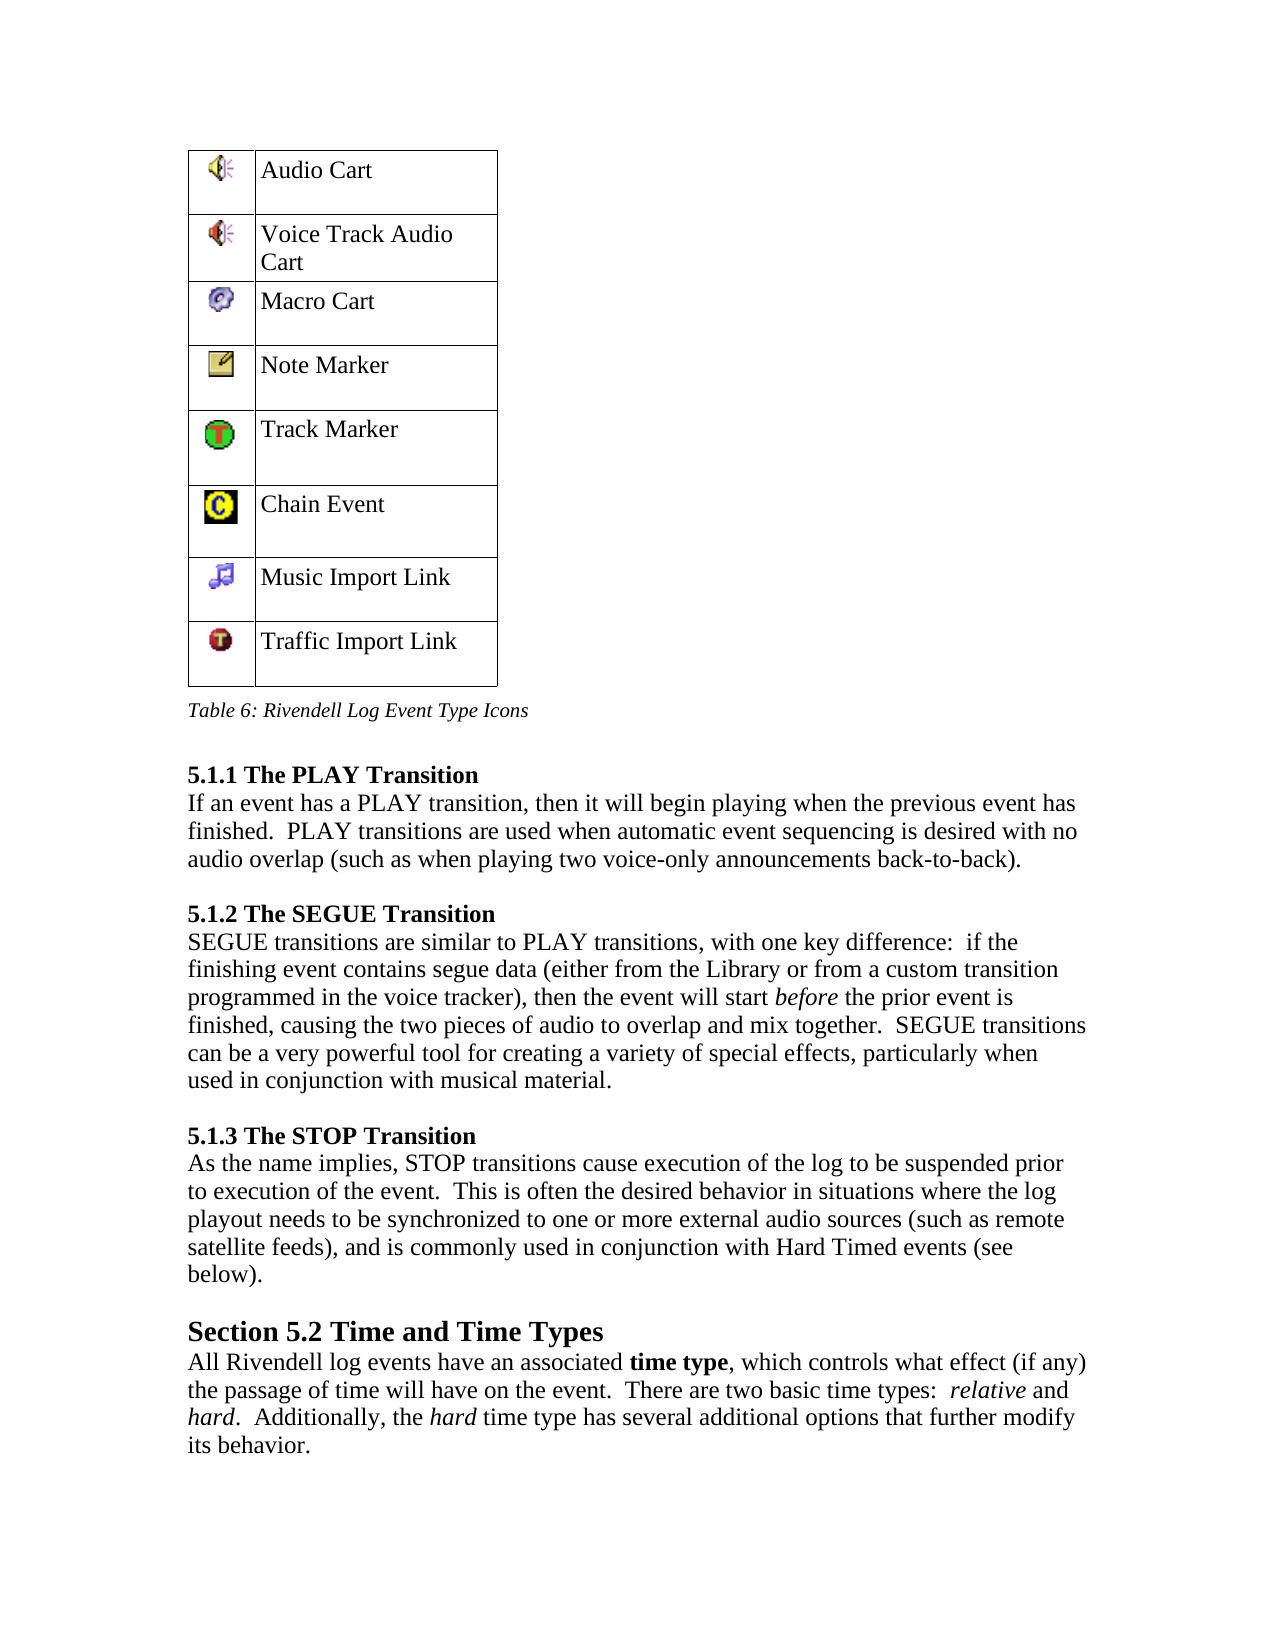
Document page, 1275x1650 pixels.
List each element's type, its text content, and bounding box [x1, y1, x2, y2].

table_cell [189, 622, 254, 627]
table_cell Music Import Link [256, 558, 497, 621]
picture [208, 627, 234, 653]
picture [208, 220, 234, 246]
table_header [189, 151, 254, 214]
table_cell [189, 486, 254, 557]
table_cell Voice Track Audio Cart [256, 215, 497, 281]
text Section 5.2 Time and Time Types [187, 1316, 1087, 1348]
table_cell [189, 346, 254, 410]
text As the name implies, STOP transitions cause execution of the log to be suspended prior to execution of the event. This is often the desired behavior in situations where the log playout needs to be synchronized to one or more external audio sources (such as remote satellite feeds), and is commonly used in conjunction with Hard Timed events (see below). [187, 1149, 1087, 1288]
table_cell Traffic Import Link [256, 622, 497, 686]
table_cell [189, 411, 254, 485]
table_cell [189, 653, 254, 686]
table_cell Chain Event [256, 486, 497, 557]
text Table 6: Rivendell Log Event Type Icons [187, 698, 1087, 721]
table_header Audio Cart [256, 151, 497, 214]
picture [205, 420, 237, 452]
table_cell [189, 628, 208, 652]
text SEGUE transitions are similar to PLAY transitions, with one key difference: if the finishing event contains segue data (either from the Library or from a custom transition programmed in the voice tracker), then the event will start before the prior event is finished, causing the two pieces of audio to overlap and mix together. SEGUE transitions can be a very powerful tool for creating a variety of special effects, particularly when used in conjunction with musical material. [187, 928, 1087, 1094]
picture [208, 287, 234, 312]
text 5.1.2 The SEGUE Transition [187, 900, 1087, 928]
table_cell [189, 558, 254, 621]
text If an event has a PLAY transition, then it will begin playing when the previous event has finished. PLAY transitions are used when automatic event sequencing is desired with no audio overlap (such as when playing two voice-only announcements back-to-back). [187, 789, 1087, 872]
picture [208, 351, 234, 377]
table_cell [189, 215, 254, 281]
picture [208, 155, 234, 181]
picture [208, 563, 234, 589]
text 5.1.3 The STOP Transition [187, 1122, 1087, 1149]
table_cell Macro Cart [256, 282, 497, 345]
table_cell [234, 628, 254, 652]
text All Rivendell log events have an associated time type, which controls what effect (if any) the passage of time will have on the event. There are two basic time types: relative and hard. Additionally, the hard time type has several additional options that further modify its behavior. [187, 1348, 1087, 1459]
table_cell Note Marker [256, 346, 497, 410]
table_cell Track Marker [256, 411, 497, 485]
text 5.1.1 The PLAY Transition [187, 762, 1087, 789]
picture [204, 490, 238, 524]
table_cell [189, 282, 254, 345]
